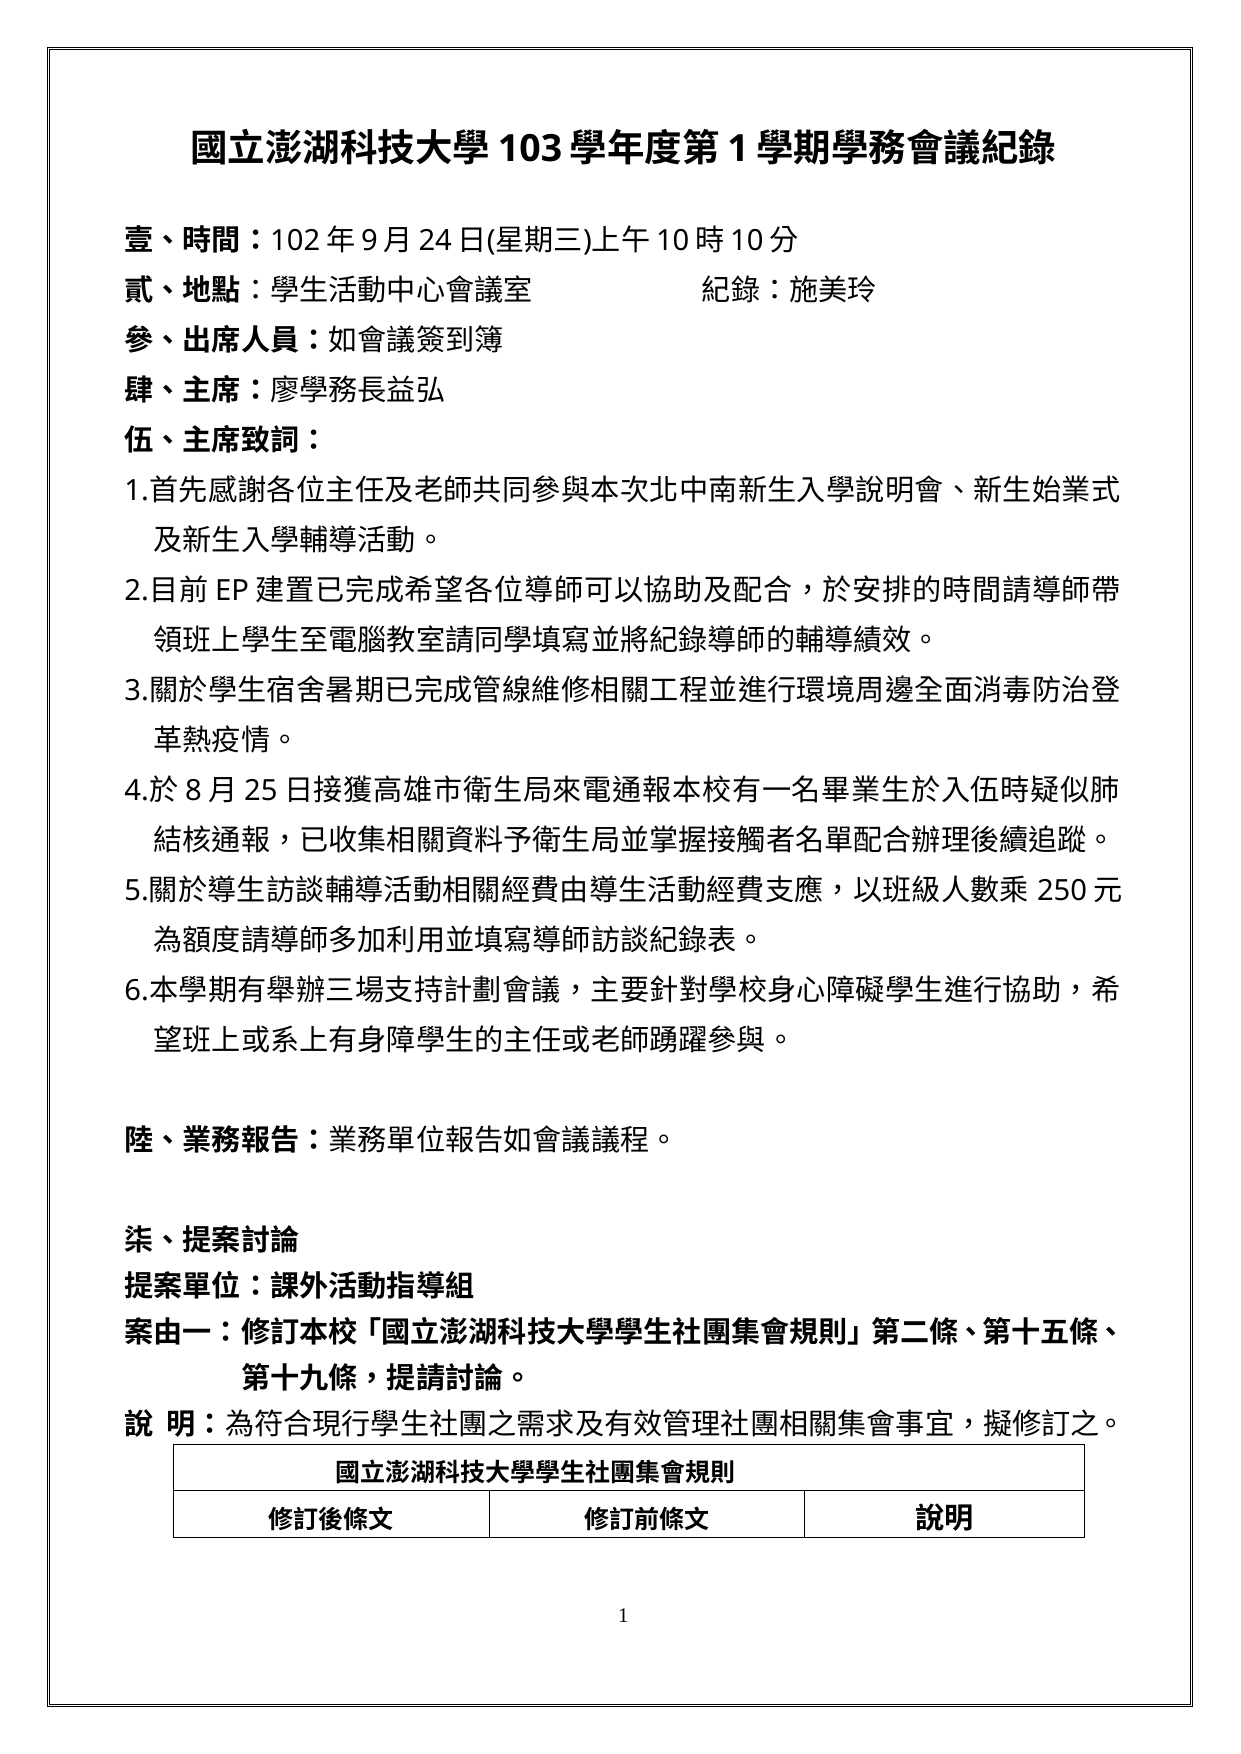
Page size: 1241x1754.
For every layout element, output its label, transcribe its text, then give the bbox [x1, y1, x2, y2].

text 案由一：修訂本校「國立澎湖科技大學學生社團集會規則」第二條、第十五條、第十九條，提請討論。 [124, 1306, 1122, 1398]
text 貳、地點：學生活動中心會議室 紀錄：施美玲 [124, 260, 1122, 310]
text 陸、業務報告：業務單位報告如會議議程。 [124, 1110, 1122, 1160]
text 4.於8月25日接獲高雄市衛生局來電通報本校有一名畢業生於入伍時疑似肺結核通報，已收集相關資料予衛生局並掌握接觸者名單配合辦理後續追蹤。 [124, 760, 1122, 860]
table_cell 修訂前條文 [490, 1491, 804, 1537]
text 2.目前EP建置已完成希望各位導師可以協助及配合，於安排的時間請導師帶領班上學生至電腦教室請同學填寫並將紀錄導師的輔導績效。 [124, 560, 1122, 660]
text 提案單位：課外活動指導組 [124, 1260, 1122, 1306]
text 6.本學期有舉辦三場支持計劃會議，主要針對學校身心障礙學生進行協助，希望班上或系上有身障學生的主任或老師踴躍參與。 [124, 960, 1122, 1060]
text 壹、時間：102年9月24日(星期三)上午10時10分 [124, 210, 1122, 260]
table_header 國立澎湖科技大學學生社團集會規則 [174, 1445, 1084, 1490]
text 5.關於導生訪談輔導活動相關經費由導生活動經費支應，以班級人數乘250元為額度請導師多加利用並填寫導師訪談紀錄表。 [124, 860, 1122, 960]
table_cell 說明 [805, 1491, 1084, 1537]
text 3.關於學生宿舍暑期已完成管線維修相關工程並進行環境周邊全面消毒防治登革熱疫情。 [124, 660, 1122, 760]
text 肆、主席：廖學務長益弘 [124, 360, 1122, 410]
text 國立澎湖科技大學103學年度第1學期學務會議紀錄 [124, 118, 1122, 173]
text 伍、主席致詞： [124, 410, 1122, 460]
text 說 明：為符合現行學生社團之需求及有效管理社團相關集會事宜，擬修訂之。 [124, 1398, 1122, 1443]
table_cell 修訂後條文 [174, 1491, 489, 1537]
text 參、出席人員：如會議簽到簿 [124, 310, 1122, 360]
text 1.首先感謝各位主任及老師共同參與本次北中南新生入學說明會、新生始業式及新生入學輔導活動。 [124, 460, 1122, 560]
text 柒、提案討論 [124, 1210, 1122, 1260]
